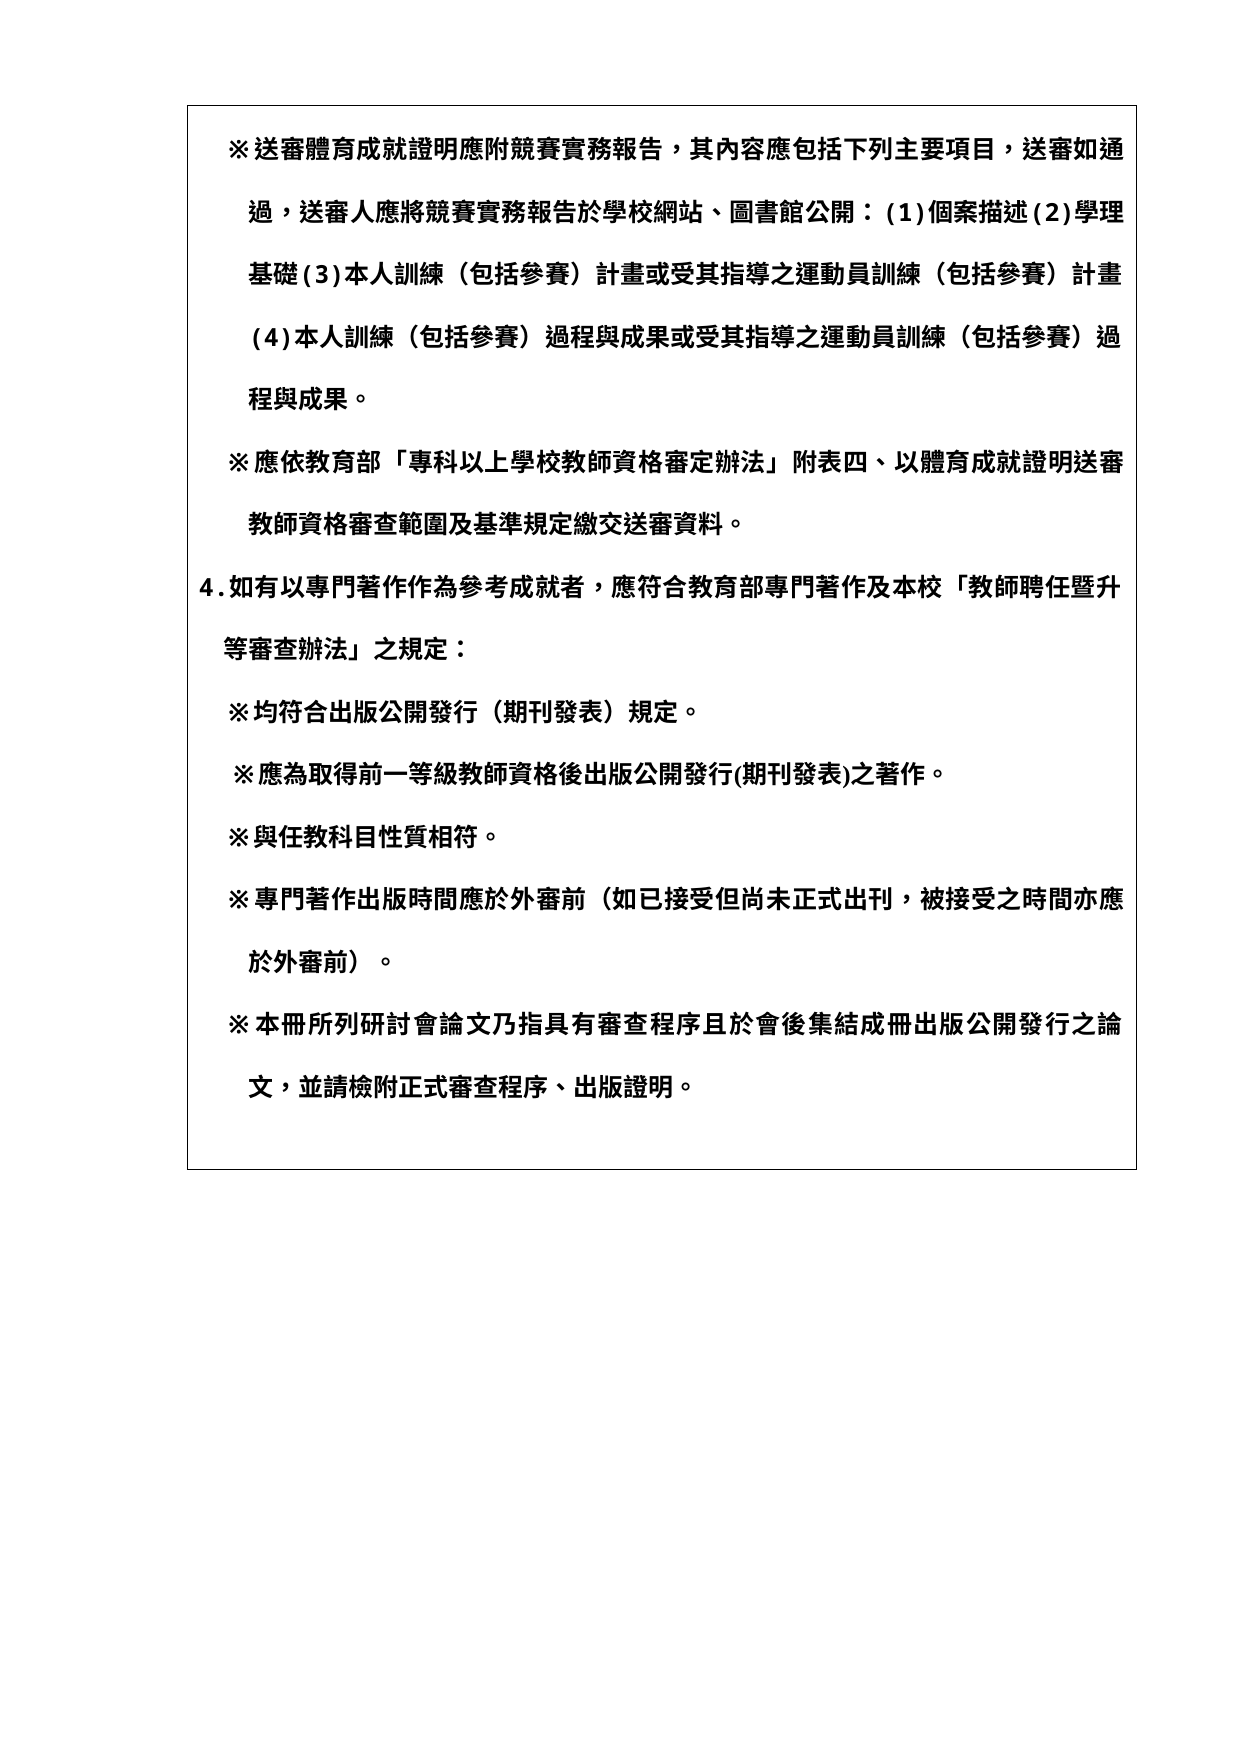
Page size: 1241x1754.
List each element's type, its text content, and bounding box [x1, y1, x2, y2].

table_header ※送審體育成就證明應附競賽實務報告，其內容應包括下列主要項目，送審如通過，送審人應將競賽實務報告於學校網站、圖書館公開：(1)個案描述(2)學理基礎(3)本人訓練（包括參賽）計畫或受其指導之運動員訓練（包括參賽）計畫(4)本人訓練（包括參賽）過程與成果或受其指導之運動員訓練（包括參賽）過程與成果。 ※應依教育部「專科以上學校教師資格審定辦法」附表四、以體育成就證明送審教師資格審查範圍及基準規定繳交送審資料。 4.如有以專門著作作為參考成就者，應符合教育部專門著作及本校「教師聘任暨升等審查辦法」之規定： ※均符合出版公開發行（期刊發表）規定。 ※應為取得前一等級教師資格後出版公開發行(期刊發表)之著作。 ※與任教科目性質相符。 ※專門著作出版時間應於外審前（如已接受但尚未正式出刊，被接受之時間亦應於外審前）。 ※本冊所列研討會論文乃指具有審查程序且於會後集結成冊出版公開發行之論文，並請檢附正式審查程序、出版證明。 [188, 106, 1136, 1168]
